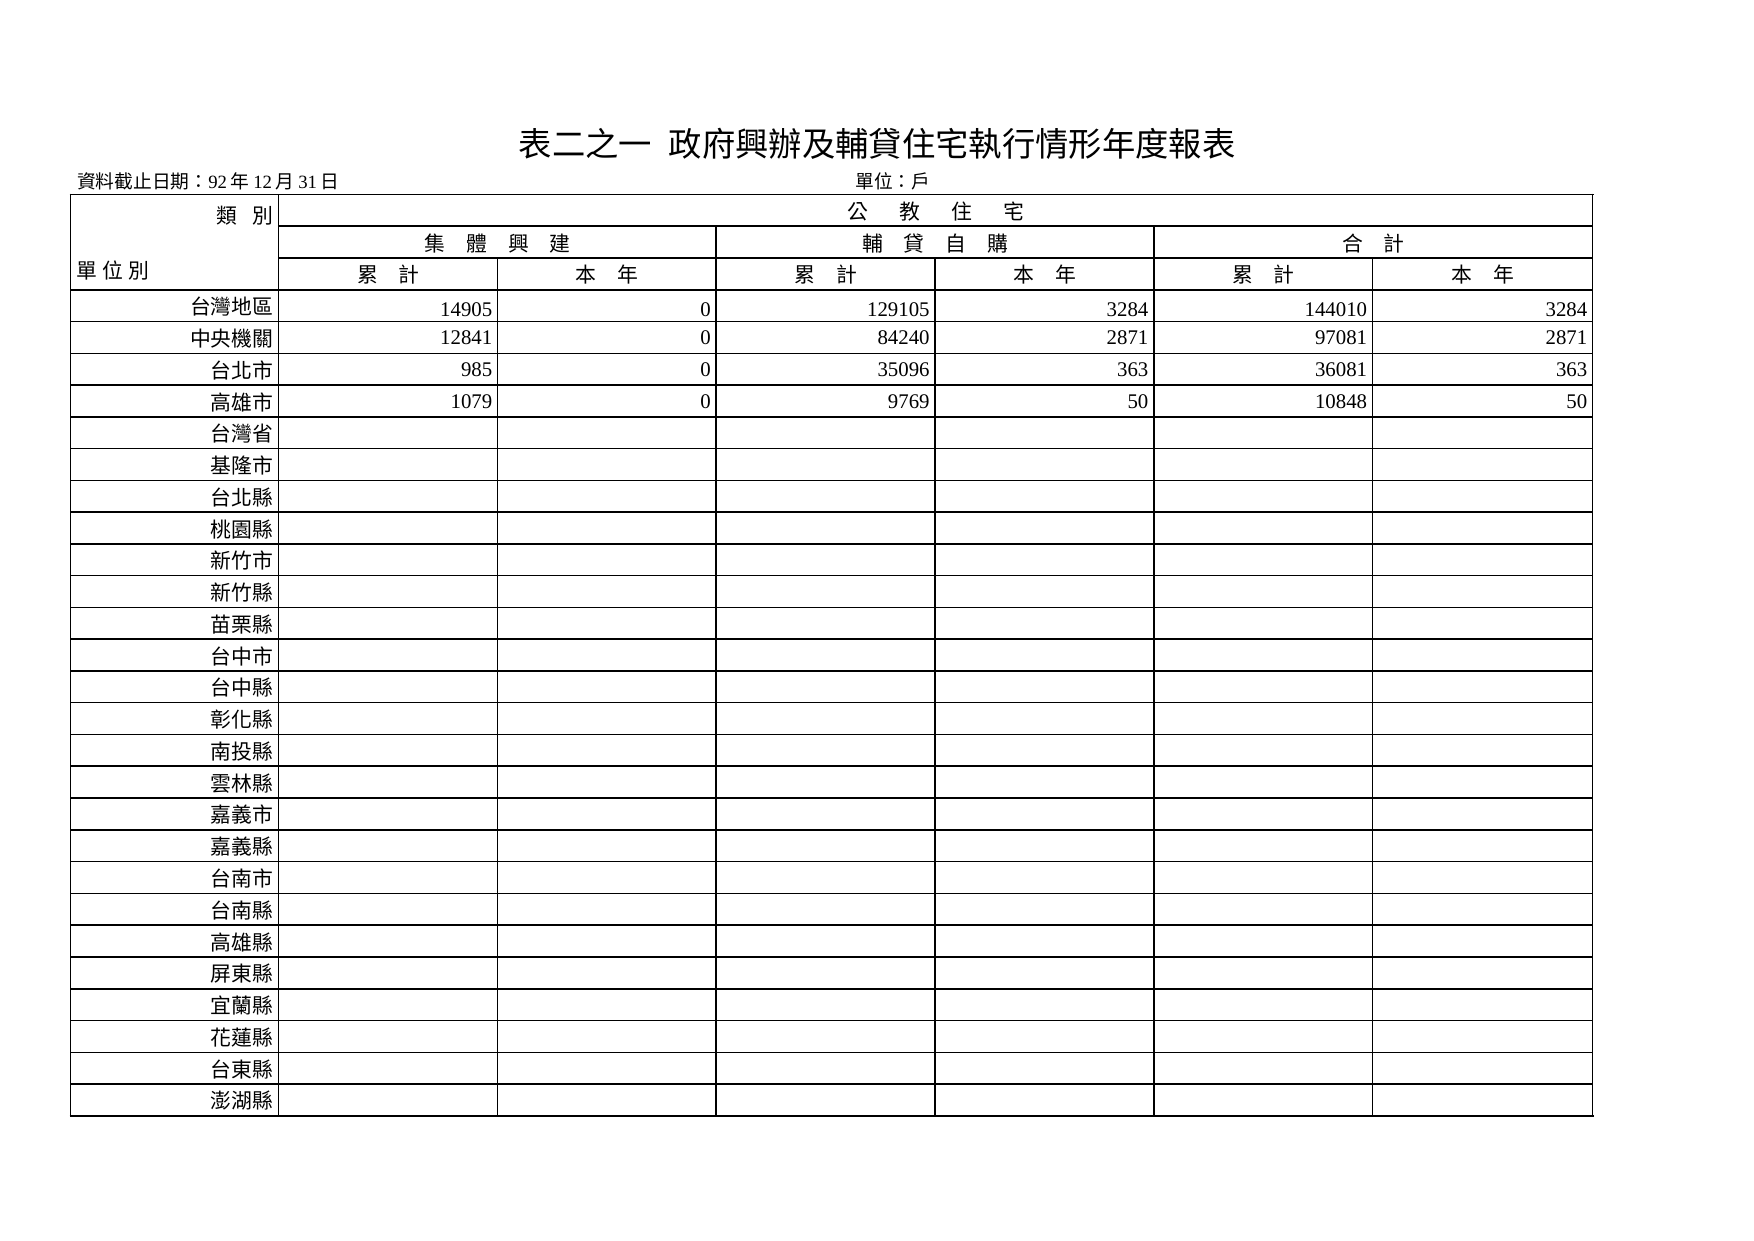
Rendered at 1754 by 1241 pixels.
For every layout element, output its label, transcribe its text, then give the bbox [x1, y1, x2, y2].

table_cell [498, 958, 715, 988]
table_cell [279, 640, 497, 670]
table_cell [936, 513, 1153, 543]
table_cell [717, 576, 934, 607]
table_cell [1373, 894, 1592, 924]
table_cell [1155, 1053, 1372, 1083]
table_cell 新竹縣 [71, 576, 278, 607]
table_cell [1155, 545, 1372, 575]
table_cell [498, 640, 715, 670]
table_cell 0 [498, 386, 715, 416]
table_cell [936, 608, 1153, 638]
table_cell [1373, 481, 1592, 511]
table_cell [1373, 990, 1592, 1019]
table_cell [717, 640, 934, 670]
text 表二之一 政府興辦及輔貸住宅執行情形年度報表 [77, 118, 1677, 166]
table_cell [498, 990, 715, 1019]
table_cell [717, 545, 934, 575]
table_cell [279, 926, 497, 956]
table_cell [1155, 958, 1372, 988]
table_cell [279, 576, 497, 607]
table_cell [1155, 513, 1372, 543]
table_cell [936, 767, 1153, 797]
table_cell 台中市 [71, 640, 278, 670]
table_cell [1373, 449, 1592, 479]
table_cell [1155, 576, 1372, 607]
table_cell [279, 894, 497, 924]
table_cell [498, 576, 715, 607]
table_cell [936, 862, 1153, 892]
table_header 類 別 單 位 別 [71, 195, 278, 289]
table_cell [1373, 608, 1592, 638]
table_cell [279, 1053, 497, 1083]
table_cell [1373, 672, 1592, 702]
table_cell 澎湖縣 [71, 1085, 278, 1115]
text 資料截止日期：92年12月31日 單位：戶 [77, 166, 1677, 193]
table_cell [279, 449, 497, 479]
table_cell 36081 [1155, 354, 1372, 384]
table_cell [1373, 958, 1592, 988]
table_cell [936, 735, 1153, 765]
table_cell [1373, 767, 1592, 797]
table_cell [279, 958, 497, 988]
table_cell [717, 672, 934, 702]
table_cell [279, 831, 497, 861]
table_cell 累 計 [1155, 259, 1372, 289]
table_cell 台中縣 [71, 672, 278, 702]
table_cell [1155, 672, 1372, 702]
table_cell 144010 [1155, 291, 1372, 321]
table_cell [1155, 894, 1372, 924]
table_cell [1373, 862, 1592, 892]
table_cell [498, 1053, 715, 1083]
table_cell [498, 545, 715, 575]
table_cell [1155, 640, 1372, 670]
table_cell [717, 608, 934, 638]
table_cell 9769 [717, 386, 934, 416]
table_cell [717, 894, 934, 924]
table_cell [1373, 1053, 1592, 1083]
table_cell [498, 767, 715, 797]
table_cell [936, 545, 1153, 575]
table_cell 0 [498, 322, 715, 352]
table_cell [279, 672, 497, 702]
table_cell 屏東縣 [71, 958, 278, 988]
table_cell [498, 1085, 715, 1115]
table_cell 輔 貸 自 購 [717, 227, 1153, 257]
table_cell [279, 767, 497, 797]
table_cell 35096 [717, 354, 934, 384]
table_cell [1155, 1021, 1372, 1051]
table_cell [1373, 576, 1592, 607]
table_cell [936, 640, 1153, 670]
table_cell [936, 703, 1153, 734]
table_cell [717, 1053, 934, 1083]
table_cell 2871 [936, 322, 1153, 352]
table_cell [717, 799, 934, 829]
table_cell 苗栗縣 [71, 608, 278, 638]
table_cell [717, 990, 934, 1019]
table_cell [498, 831, 715, 861]
table_cell [717, 1021, 934, 1051]
table_cell [1155, 1085, 1372, 1115]
table_cell 14905 [279, 291, 497, 321]
table_cell 基隆市 [71, 449, 278, 479]
table_cell 嘉義縣 [71, 831, 278, 861]
table_cell [279, 481, 497, 511]
table_cell [936, 990, 1153, 1019]
table_cell [1155, 926, 1372, 956]
table_cell [279, 608, 497, 638]
table_cell 累 計 [279, 259, 497, 289]
table_cell 彰化縣 [71, 703, 278, 734]
table_cell 台灣地區 [71, 291, 278, 321]
table_cell [498, 418, 715, 448]
table_cell [279, 1085, 497, 1115]
table_cell [279, 513, 497, 543]
table_cell 985 [279, 354, 497, 384]
table_cell 台北市 [71, 354, 278, 384]
table_cell 10848 [1155, 386, 1372, 416]
table_cell 363 [936, 354, 1153, 384]
table_cell [717, 767, 934, 797]
table_cell [1373, 513, 1592, 543]
table_cell 合 計 [1155, 227, 1592, 257]
table_cell 363 [1373, 354, 1592, 384]
table_cell 1079 [279, 386, 497, 416]
table_cell [279, 1021, 497, 1051]
table_cell [498, 481, 715, 511]
table_cell 本 年 [1373, 259, 1592, 289]
table_cell [498, 894, 715, 924]
table_cell 本 年 [936, 259, 1153, 289]
table_cell [717, 958, 934, 988]
table_cell 高雄縣 [71, 926, 278, 956]
table_cell [498, 672, 715, 702]
table_cell [717, 449, 934, 479]
table_cell [1155, 703, 1372, 734]
table_cell [279, 862, 497, 892]
table_cell 50 [1373, 386, 1592, 416]
table_cell [936, 418, 1153, 448]
table_cell [498, 449, 715, 479]
table_cell [1373, 799, 1592, 829]
table_cell [279, 703, 497, 734]
table_cell [936, 926, 1153, 956]
table_cell [498, 926, 715, 956]
table_cell [936, 831, 1153, 861]
table_cell [498, 703, 715, 734]
table_cell 3284 [936, 291, 1153, 321]
table_cell 新竹市 [71, 545, 278, 575]
table_cell 南投縣 [71, 735, 278, 765]
table_header 公 教 住 宅 [279, 195, 1592, 225]
table_cell 桃園縣 [71, 513, 278, 543]
table_cell 12841 [279, 322, 497, 352]
table_cell [498, 1021, 715, 1051]
table_cell [279, 799, 497, 829]
table_cell [498, 862, 715, 892]
table_cell [1155, 862, 1372, 892]
table_cell 累 計 [717, 259, 934, 289]
table_cell 宜蘭縣 [71, 990, 278, 1019]
table_cell [498, 513, 715, 543]
table_cell [717, 926, 934, 956]
table_cell [1155, 418, 1372, 448]
table_cell [279, 545, 497, 575]
table_cell 97081 [1155, 322, 1372, 352]
table_cell [279, 735, 497, 765]
table_cell [1373, 640, 1592, 670]
table_cell [717, 1085, 934, 1115]
table_cell 雲林縣 [71, 767, 278, 797]
table_cell [717, 418, 934, 448]
table_cell [1373, 926, 1592, 956]
table_cell [936, 672, 1153, 702]
table_cell 台南市 [71, 862, 278, 892]
table_cell 0 [498, 291, 715, 321]
table_cell [498, 608, 715, 638]
table_cell 3284 [1373, 291, 1592, 321]
table_cell [936, 958, 1153, 988]
table_cell [717, 862, 934, 892]
table_cell [1373, 1085, 1592, 1115]
table_cell [1155, 831, 1372, 861]
table_cell 台東縣 [71, 1053, 278, 1083]
table_cell [279, 990, 497, 1019]
table_cell 花蓮縣 [71, 1021, 278, 1051]
table_cell [1155, 608, 1372, 638]
table_cell 嘉義市 [71, 799, 278, 829]
table_cell 台北縣 [71, 481, 278, 511]
table_cell 集 體 興 建 [279, 227, 715, 257]
table_cell [1155, 449, 1372, 479]
table_cell [936, 894, 1153, 924]
table_cell [936, 481, 1153, 511]
table_cell 台灣省 [71, 418, 278, 448]
table_cell [1155, 799, 1372, 829]
table_cell [1155, 735, 1372, 765]
table_cell [1155, 481, 1372, 511]
table_cell 本 年 [498, 259, 715, 289]
table_cell 50 [936, 386, 1153, 416]
table_cell [1373, 735, 1592, 765]
table_cell [1373, 703, 1592, 734]
table_cell 129105 [717, 291, 934, 321]
table_cell [936, 449, 1153, 479]
table_cell [498, 735, 715, 765]
table_cell 2871 [1373, 322, 1592, 352]
table_cell 高雄市 [71, 386, 278, 416]
table_cell [717, 481, 934, 511]
table_cell [1155, 990, 1372, 1019]
table_cell [1373, 1021, 1592, 1051]
table_cell [936, 1053, 1153, 1083]
table_cell 0 [498, 354, 715, 384]
table_cell 84240 [717, 322, 934, 352]
table_cell [717, 735, 934, 765]
table_cell [717, 513, 934, 543]
table_cell [1155, 767, 1372, 797]
table_cell [717, 703, 934, 734]
table_cell [717, 831, 934, 861]
table_cell [1373, 545, 1592, 575]
table_cell [279, 418, 497, 448]
table_cell [1373, 418, 1592, 448]
table_cell [1373, 831, 1592, 861]
table_cell [936, 576, 1153, 607]
table_cell 台南縣 [71, 894, 278, 924]
table_cell [498, 799, 715, 829]
table_cell 中央機關 [71, 322, 278, 352]
table_cell [936, 1021, 1153, 1051]
table_cell [936, 799, 1153, 829]
table_cell [936, 1085, 1153, 1115]
